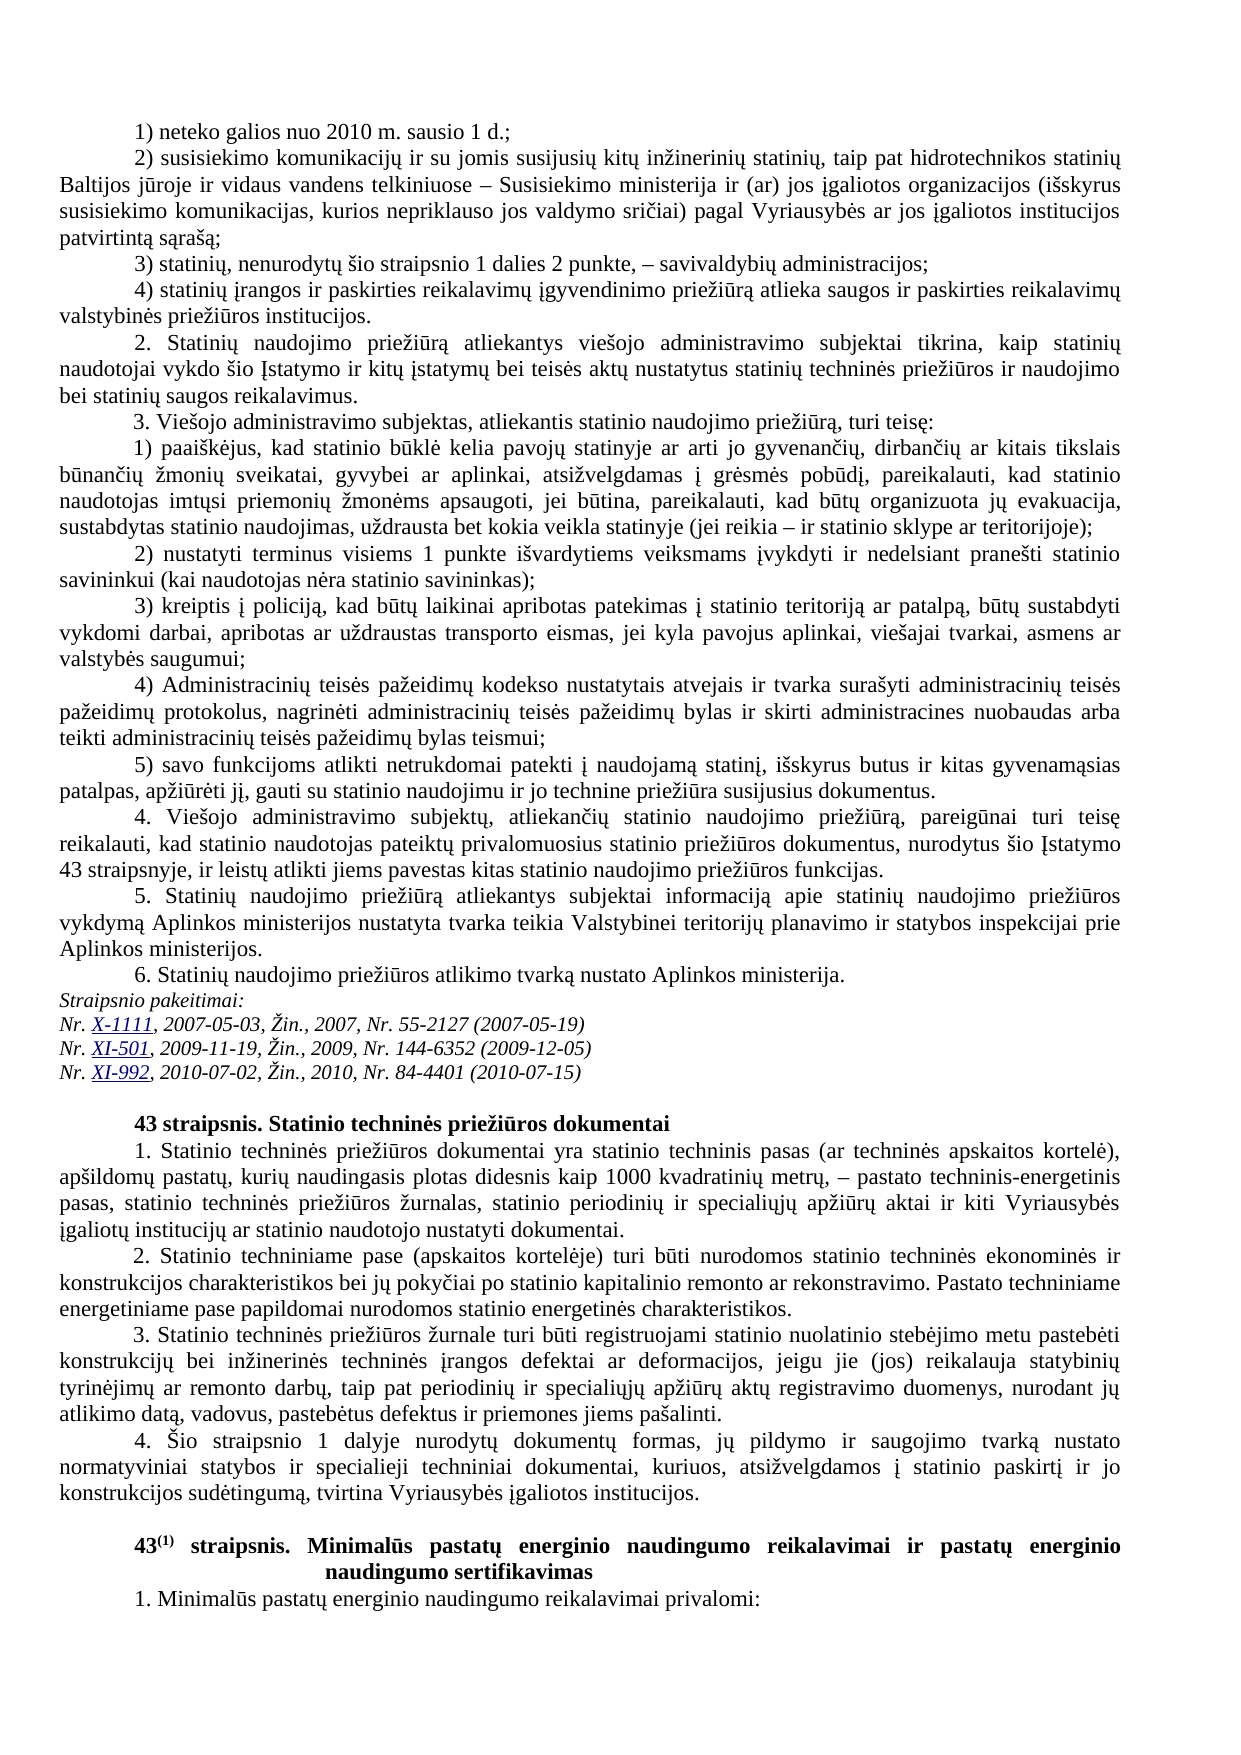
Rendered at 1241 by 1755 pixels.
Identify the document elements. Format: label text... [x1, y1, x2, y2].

text 43(1) straipsnis. Minimalūs pastatų energinio naudingumo reikalavimai ir pastatų energinio naudingumo sertifikavimas [134, 1532, 1122, 1585]
text 1. Minimalūs pastatų energinio naudingumo reikalavimai privalomi: [59, 1585, 1122, 1611]
text 6. Statinių naudojimo priežiūros atlikimo tvarką nustato Aplinkos ministerija. [59, 961, 1122, 988]
text 3) statinių, nenurodytų šio straipsnio 1 dalies 2 punkte, – savivaldybių administracijos; [59, 250, 1122, 276]
text 4) statinių įrangos ir paskirties reikalavimų įgyvendinimo priežiūrą atlieka saugos ir paskirties reikalavimų valstybinės priežiūros institucijos. [59, 276, 1122, 329]
text 4. Viešojo administravimo subjektų, atliekančių statinio naudojimo priežiūrą, pareigūnai turi teisę reikalauti, kad statinio naudotojas pateiktų privalomuosius statinio priežiūros dokumentus, nurodytus šio Įstatymo 43 straipsnyje, ir leistų atlikti jiems pavestas kitas statinio naudojimo priežiūros funkcijas. [59, 803, 1122, 882]
text 3. Viešojo administravimo subjektas, atliekantis statinio naudojimo priežiūrą, turi teisę: [59, 408, 1122, 434]
text 1) neteko galios nuo 2010 m. sausio 1 d.; [59, 118, 1122, 144]
text Nr. X-1111, 2007-05-03, Žin., 2007, Nr. 55-2127 (2007-05-19) [59, 1012, 1122, 1036]
text Nr. XI-992, 2010-07-02, Žin., 2010, Nr. 84-4401 (2010-07-15) [59, 1060, 1122, 1084]
text 2) nustatyti terminus visiems 1 punkte išvardytiems veiksmams įvykdyti ir nedelsiant pranešti statinio savininkui (kai naudotojas nėra statinio savininkas); [59, 540, 1122, 592]
text 2. Statinio techniniame pase (apskaitos kortelėje) turi būti nurodomos statinio techninės ekonominės ir konstrukcijos charakteristikos bei jų pokyčiai po statinio kapitalinio remonto ar rekonstravimo. Pastato techniniame energetiniame pase papildomai nurodomos statinio energetinės charakteristikos. [59, 1242, 1122, 1321]
text 3) kreiptis į policiją, kad būtų laikinai apribotas patekimas į statinio teritoriją ar patalpą, būtų sustabdyti vykdomi darbai, apribotas ar uždraustas transporto eismas, jei kyla pavojus aplinkai, viešajai tvarkai, asmens ar valstybės saugumui; [59, 592, 1122, 672]
text 4. Šio straipsnio 1 dalyje nurodytų dokumentų formas, jų pildymo ir saugojimo tvarką nustato normatyviniai statybos ir specialieji techniniai dokumentai, kuriuos, atsižvelgdamos į statinio paskirtį ir jo konstrukcijos sudėtingumą, tvirtina Vyriausybės įgaliotos institucijos. [59, 1427, 1122, 1506]
text 4) Administracinių teisės pažeidimų kodekso nustatytais atvejais ir tvarka surašyti administracinių teisės pažeidimų protokolus, nagrinėti administracinių teisės pažeidimų bylas ir skirti administracines nuobaudas arba teikti administracinių teisės pažeidimų bylas teismui; [59, 672, 1122, 751]
text 5. Statinių naudojimo priežiūrą atliekantys subjektai informaciją apie statinių naudojimo priežiūros vykdymą Aplinkos ministerijos nustatyta tvarka teikia Valstybinei teritorijų planavimo ir statybos inspekcijai prie Aplinkos ministerijos. [59, 882, 1122, 961]
text 5) savo funkcijoms atlikti netrukdomai patekti į naudojamą statinį, išskyrus butus ir kitas gyvenamąsias patalpas, apžiūrėti jį, gauti su statinio naudojimu ir jo technine priežiūra susijusius dokumentus. [59, 751, 1122, 803]
text 2. Statinių naudojimo priežiūrą atliekantys viešojo administravimo subjektai tikrina, kaip statinių naudotojai vykdo šio Įstatymo ir kitų įstatymų bei teisės aktų nustatytus statinių techninės priežiūros ir naudojimo bei statinių saugos reikalavimus. [59, 329, 1122, 408]
text 1. Statinio techninės priežiūros dokumentai yra statinio techninis pasas (ar techninės apskaitos kortelė), apšildomų pastatų, kurių naudingasis plotas didesnis kaip 1000 kvadratinių metrų, – pastato techninis-energetinis pasas, statinio techninės priežiūros žurnalas, statinio periodinių ir specialiųjų apžiūrų aktai ir kiti Vyriausybės įgaliotų institucijų ar statinio naudotojo nustatyti dokumentai. [59, 1137, 1122, 1242]
text Nr. XI-501, 2009-11-19, Žin., 2009, Nr. 144-6352 (2009-12-05) [59, 1036, 1122, 1060]
text 3. Statinio techninės priežiūros žurnale turi būti registruojami statinio nuolatinio stebėjimo metu pastebėti konstrukcijų bei inžinerinės techninės įrangos defektai ar deformacijos, jeigu jie (jos) reikalauja statybinių tyrinėjimų ar remonto darbų, taip pat periodinių ir specialiųjų apžiūrų aktų registravimo duomenys, nurodant jų atlikimo datą, vadovus, pastebėtus defektus ir priemones jiems pašalinti. [59, 1321, 1122, 1427]
text 2) susisiekimo komunikacijų ir su jomis susijusių kitų inžinerinių statinių, taip pat hidrotechnikos statinių Baltijos jūroje ir vidaus vandens telkiniuose – Susisiekimo ministerija ir (ar) jos įgaliotos organizacijos (išskyrus susisiekimo komunikacijas, kurios nepriklauso jos valdymo sričiai) pagal Vyriausybės ar jos įgaliotos institucijos patvirtintą sąrašą; [59, 144, 1122, 250]
text 43 straipsnis. Statinio techninės priežiūros dokumentai [59, 1110, 1122, 1137]
text Straipsnio pakeitimai: [59, 988, 1122, 1012]
text 1) paaiškėjus, kad statinio būklė kelia pavojų statinyje ar arti jo gyvenančių, dirbančių ar kitais tikslais būnančių žmonių sveikatai, gyvybei ar aplinkai, atsižvelgdamas į grėsmės pobūdį, pareikalauti, kad statinio naudotojas imtųsi priemonių žmonėms apsaugoti, jei būtina, pareikalauti, kad būtų organizuota jų evakuacija, sustabdytas statinio naudojimas, uždrausta bet kokia veikla statinyje (jei reikia – ir statinio sklype ar teritorijoje); [59, 434, 1122, 540]
